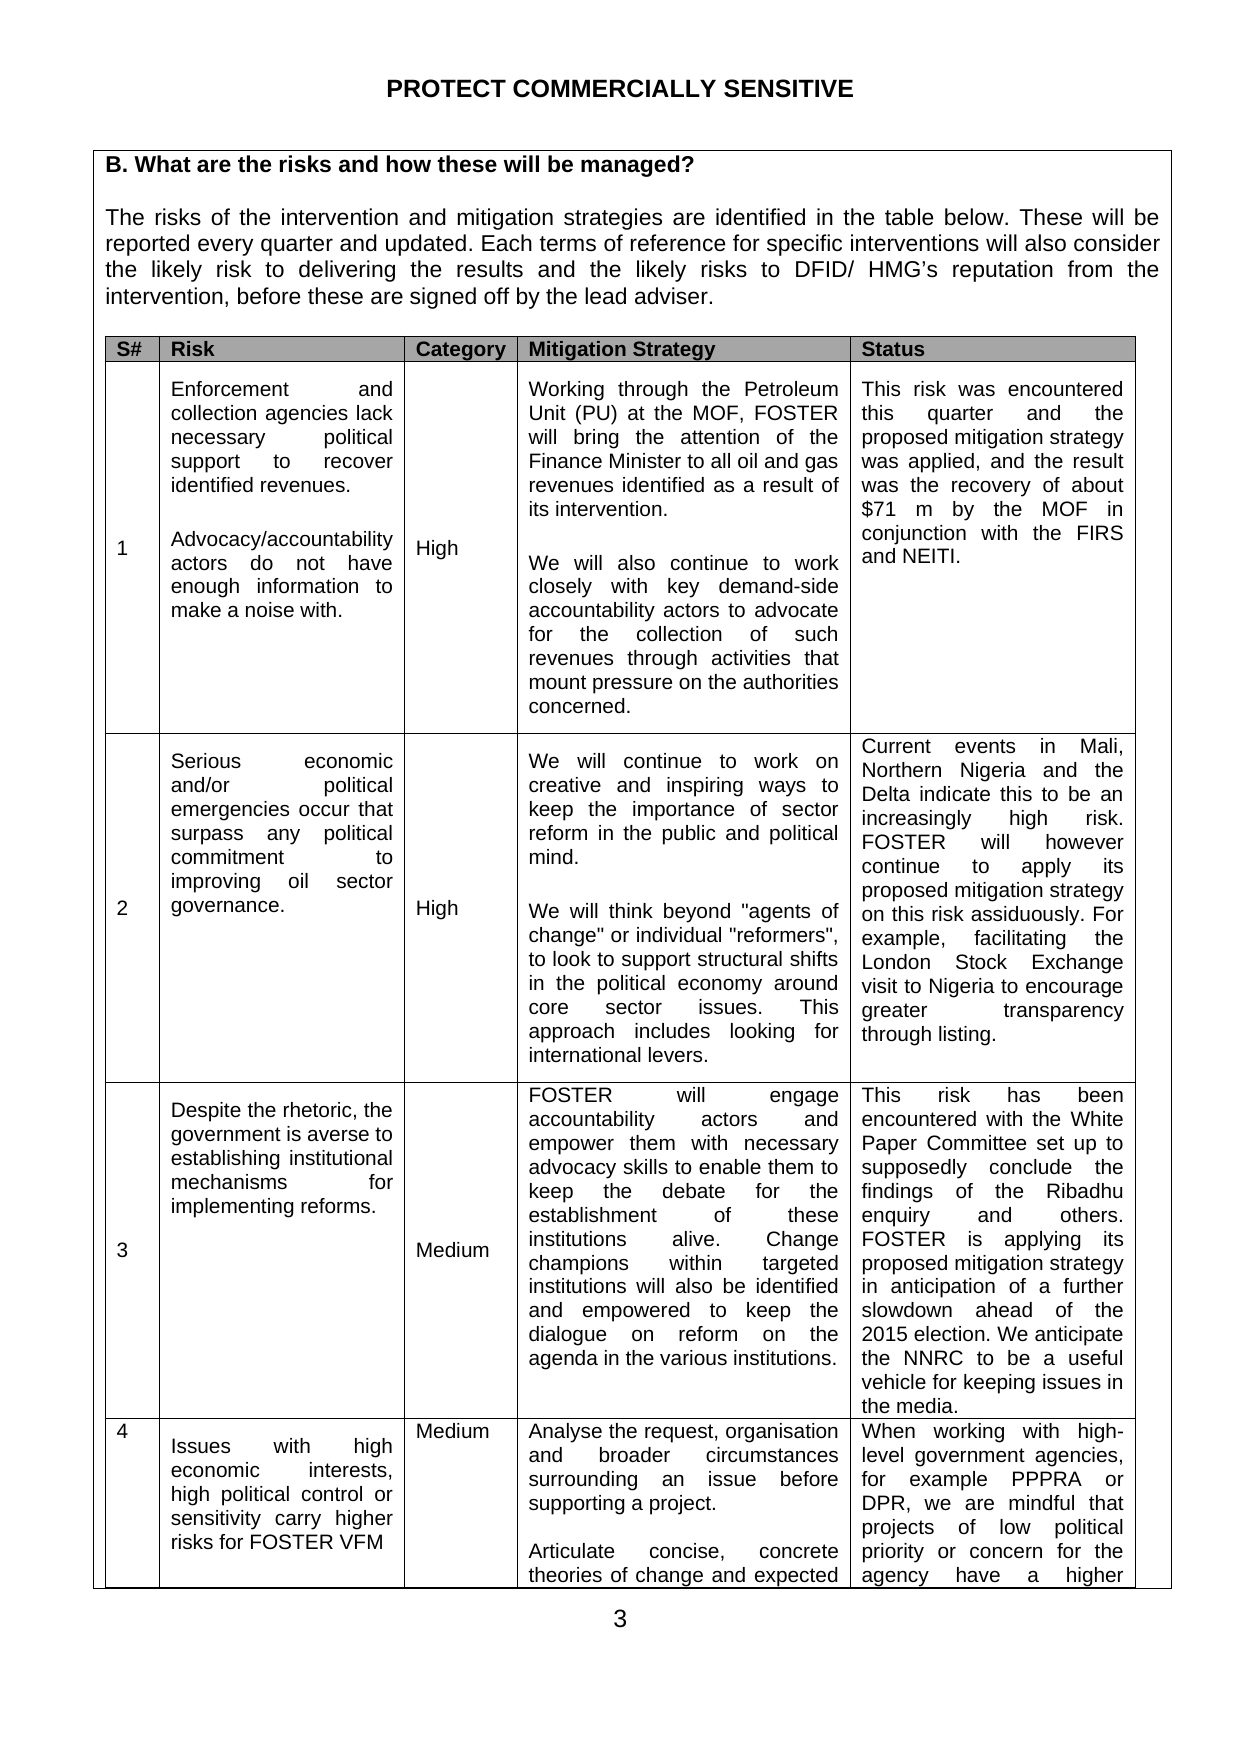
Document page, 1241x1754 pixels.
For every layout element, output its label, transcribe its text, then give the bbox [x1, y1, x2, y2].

table_header S# [106, 337, 159, 361]
table_header Status [851, 337, 1135, 361]
table_cell Medium [405, 1083, 517, 1418]
table_header Mitigation Strategy [518, 337, 850, 361]
table_cell Analyse the request, organisation and broader circumstances surrounding an issue before supporting a project. Articulate concise, concrete theories of change and expected [518, 1419, 850, 1587]
table_cell When working with high-level government agencies, for example PPPRA or DPR, we are mindful that projects of low political priority or concern for the agency have a higher [851, 1419, 1135, 1587]
table_cell 2 [106, 734, 159, 1082]
table_cell This risk was encountered this quarter and the proposed mitigation strategy was applied, and the result was the recovery of about $71 m by the MOF in conjunction with the FIRS and NEITI. [851, 362, 1135, 733]
table_cell FOSTER will engage accountability actors and empower them with necessary advocacy skills to enable them to keep the debate for the establishment of these institutions alive. Change champions within targeted institutions will also be identified and empowered to keep the dialogue on reform on the agenda in the various institutions. [518, 1083, 850, 1418]
table_cell We will continue to work on creative and inspiring ways to keep the importance of sector reform in the public and political mind. We will think beyond "agents of change" or individual "reformers", to look to support structural shifts in the political economy around core sector issues. This approach includes looking for international levers. [518, 734, 850, 1082]
table_cell Enforcement and collection agencies lack necessary political support to recover identified revenues. Advocacy/accountability actors do not have enough information to make a noise with. [160, 362, 404, 733]
table_cell 3 [106, 1083, 159, 1418]
table_cell B. What are the risks and how these will be managed? The risks of the intervention and mitigation strategies are identified in the table below. These will be reported every quarter and updated. Each terms of reference for specific interventions will also consider the likely risk to delivering the results and the likely risks to DFID/ HMG’s reputation from the intervention, before these are signed off by the lead adviser. [94, 151, 1171, 1588]
table_cell This risk has been encountered with the White Paper Committee set up to supposedly conclude the findings of the Ribadhu enquiry and others. FOSTER is applying its proposed mitigation strategy in anticipation of a further slowdown ahead of the 2015 election. We anticipate the NNRC to be a useful vehicle for keeping issues in the media. [851, 1083, 1135, 1418]
table_cell Issues with high economic interests, high political control or sensitivity carry higher risks for FOSTER VFM [160, 1419, 404, 1587]
table_cell High [405, 734, 517, 1082]
table_cell Despite the rhetoric, the government is averse to establishing institutional mechanisms for implementing reforms. [160, 1083, 404, 1418]
table_cell 4 [106, 1419, 159, 1587]
table_cell Current events in Mali, Northern Nigeria and the Delta indicate this to be an increasingly high risk. FOSTER will however continue to apply its proposed mitigation strategy on this risk assiduously. For example, facilitating the London Stock Exchange visit to Nigeria to encourage greater transparency through listing. [851, 734, 1135, 1082]
table_cell 1 [106, 362, 159, 733]
table_cell Medium [405, 1419, 517, 1587]
table_cell Working through the Petroleum Unit (PU) at the MOF, FOSTER will bring the attention of the Finance Minister to all oil and gas revenues identified as a result of its intervention. We will also continue to work closely with key demand-side accountability actors to advocate for the collection of such revenues through activities that mount pressure on the authorities concerned. [518, 362, 850, 733]
table_cell Serious economic and/or political emergencies occur that surpass any political commitment to improving oil sector governance. [160, 734, 404, 1082]
table_cell High [405, 362, 517, 733]
table_header Category [405, 337, 517, 361]
table_header Risk [160, 337, 404, 361]
